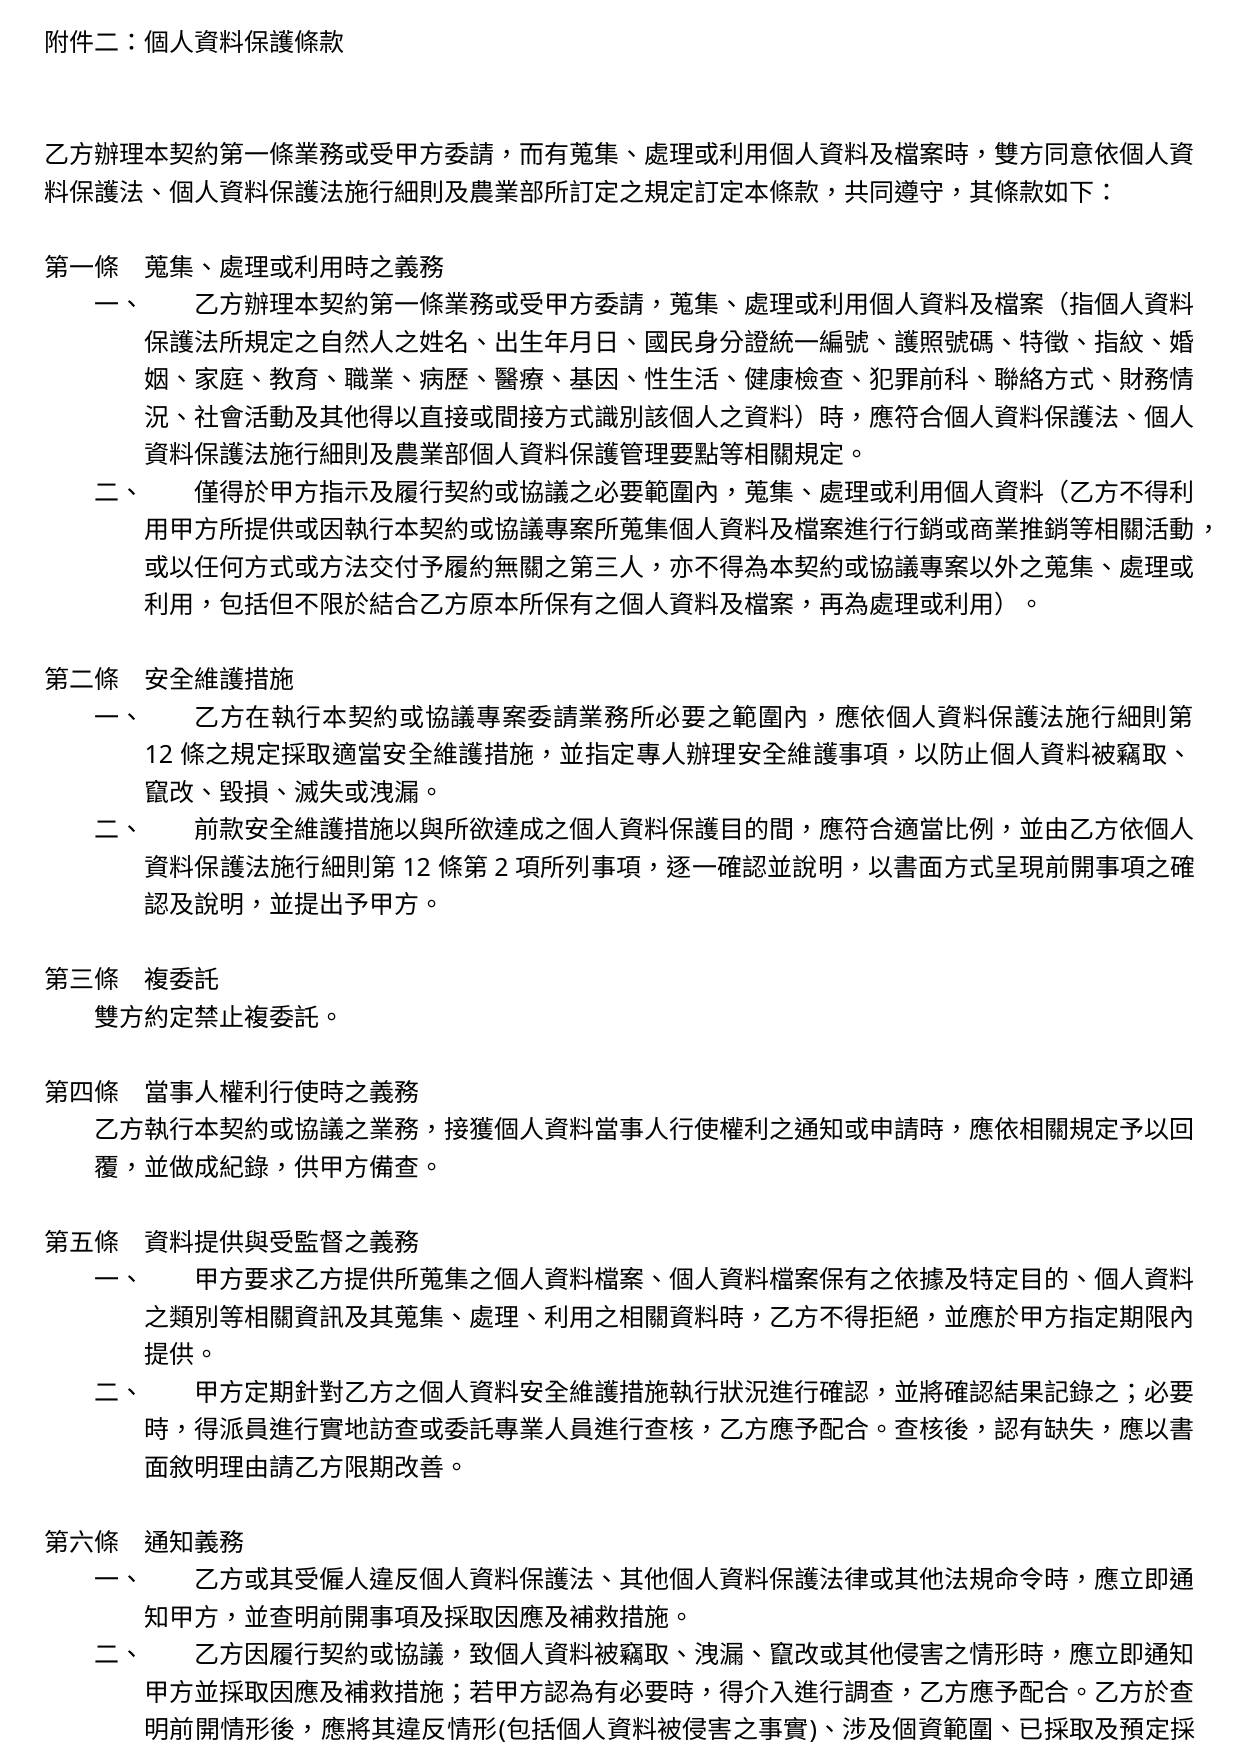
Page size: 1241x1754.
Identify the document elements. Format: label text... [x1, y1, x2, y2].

list 乙方因履行契約或協議，致個人資料被竊取、洩漏、竄改或其他侵害之情形時，應立即通知甲方並採取因應及補救措施；若甲方認為有必要時，得介入進行調查，乙方應予配合。乙方於查明前開情形後，應將其違反情形(包括個人資料被侵害之事實)、涉及個資範圍、已採取及預定採取之因應及補救措施，經甲方同意後，依個人資料保護法之規定以適當方式通知當事人。因調查、採取因應及補救措施、通知當事人而衍生之相關費用，由乙方支付。 [94, 1634, 1196, 1747]
list 乙方辦理本契約第一條業務或受甲方委請，蒐集、處理或利用個人資料及檔案（指個人資料保護法所規定之自然人之姓名、出生年月日、國民身分證統一編號、護照號碼、特徵、指紋、婚姻、家庭、教育、職業、病歷、醫療、基因、性生活、健康檢查、犯罪前科、聯絡方式、財務情況、社會活動及其他得以直接或間接方式識別該個人之資料）時，應符合個人資料保護法、個人資料保護法施行細則及農業部個人資料保護管理要點等相關規定。 [94, 284, 1196, 472]
list 通知義務 [44, 1522, 1196, 1559]
list 僅得於甲方指示及履行契約或協議之必要範圍內，蒐集、處理或利用個人資料（乙方不得利用甲方所提供或因執行本契約或協議專案所蒐集個人資料及檔案進行行銷或商業推銷等相關活動，或以任何方式或方法交付予履約無關之第三人，亦不得為本契約或協議專案以外之蒐集、處理或利用，包括但不限於結合乙方原本所保有之個人資料及檔案，再為處理或利用）。 [94, 472, 1196, 622]
list 雙方約定禁止複委託。 [94, 997, 1196, 1034]
list 資料提供與受監督之義務 [44, 1222, 1196, 1259]
list 甲方要求乙方提供所蒐集之個人資料檔案、個人資料檔案保有之依據及特定目的、個人資料之類別等相關資訊及其蒐集、處理、利用之相關資料時，乙方不得拒絕，並應於甲方指定期限內提供。 [94, 1259, 1196, 1372]
list 乙方在執行本契約或協議專案委請業務所必要之範圍內，應依個人資料保護法施行細則第 12 條之規定採取適當安全維護措施，並指定專人辦理安全維護事項，以防止個人資料被竊取、竄改、毀損、滅失或洩漏。 [94, 697, 1196, 809]
subtitle 附件二：個人資料保護條款 [44, 22, 1196, 59]
list 甲方定期針對乙方之個人資料安全維護措施執行狀況進行確認，並將確認結果記錄之；必要時，得派員進行實地訪查或委託專業人員進行查核，乙方應予配合。查核後，認有缺失，應以書面敘明理由請乙方限期改善。 [94, 1372, 1196, 1522]
list 乙方或其受僱人違反個人資料保護法、其他個人資料保護法律或其他法規命令時，應立即通知甲方，並查明前開事項及採取因應及補救措施。 [94, 1559, 1196, 1634]
list 乙方執行本契約或協議之業務，接獲個人資料當事人行使權利之通知或申請時，應依相關規定予以回覆，並做成紀錄，供甲方備查。 [94, 1109, 1196, 1184]
list 蒐集、處理或利用時之義務 [44, 247, 1196, 284]
list 複委託 [44, 959, 1196, 997]
list 當事人權利行使時之義務 [44, 1072, 1196, 1109]
list 前款安全維護措施以與所欲達成之個人資料保護目的間，應符合適當比例，並由乙方依個人資料保護法施行細則第 12 條第 2 項所列事項，逐一確認並說明，以書面方式呈現前開事項之確認及說明，並提出予甲方。 [94, 809, 1196, 922]
text 乙方辦理本契約第一條業務或受甲方委請，而有蒐集、處理或利用個人資料及檔案時，雙方同意依個人資料保護法、個人資料保護法施行細則及農業部所訂定之規定訂定本條款，共同遵守，其條款如下： [44, 134, 1196, 209]
list 安全維護措施 [44, 659, 1196, 697]
